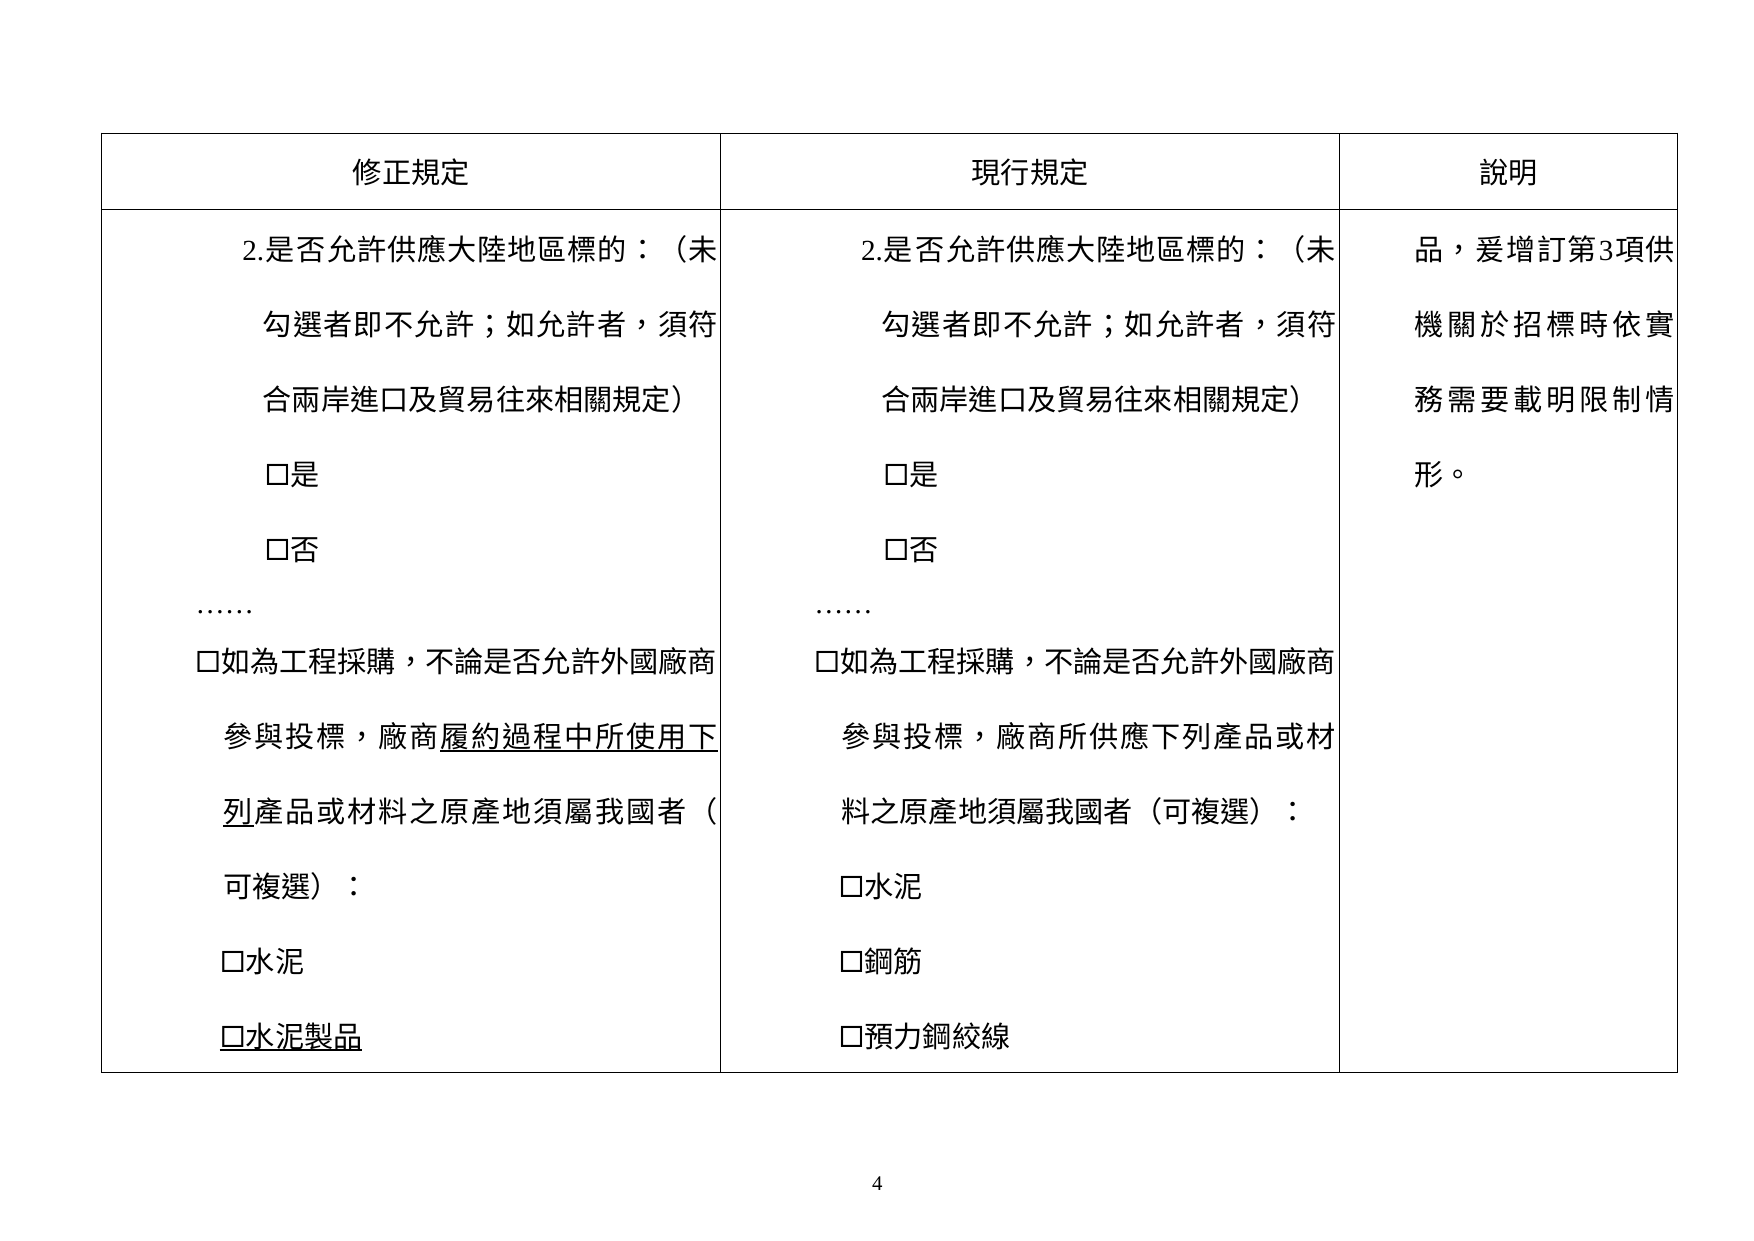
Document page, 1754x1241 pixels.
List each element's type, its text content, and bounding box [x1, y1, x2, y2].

table_cell 2.是否允許供應大陸地區標的：（未勾選者即不允許；如允許者，須符合兩岸進口及貿易往來相關規定） 是 否 …… 如為工程採購，不論是否允許外國廠商參與投標，廠商履約過程中所使用下列產品或材料之原產地須屬我國者（可複選）： 水泥 水泥製品 [102, 210, 720, 1072]
table_cell 品，爰增訂第3項供機關於招標時依實務需要載明限制情形。 [1340, 210, 1677, 1072]
table_header 說明 [1340, 134, 1677, 209]
table_header 現行規定 [721, 134, 1339, 209]
table_header 修正規定 [102, 134, 720, 209]
table_cell 2.是否允許供應大陸地區標的：（未勾選者即不允許；如允許者，須符合兩岸進口及貿易往來相關規定） 是 否 …… 如為工程採購，不論是否允許外國廠商參與投標，廠商所供應下列產品或材料之原產地須屬我國者（可複選）： 水泥 鋼筋 預力鋼絞線 [721, 210, 1339, 1072]
